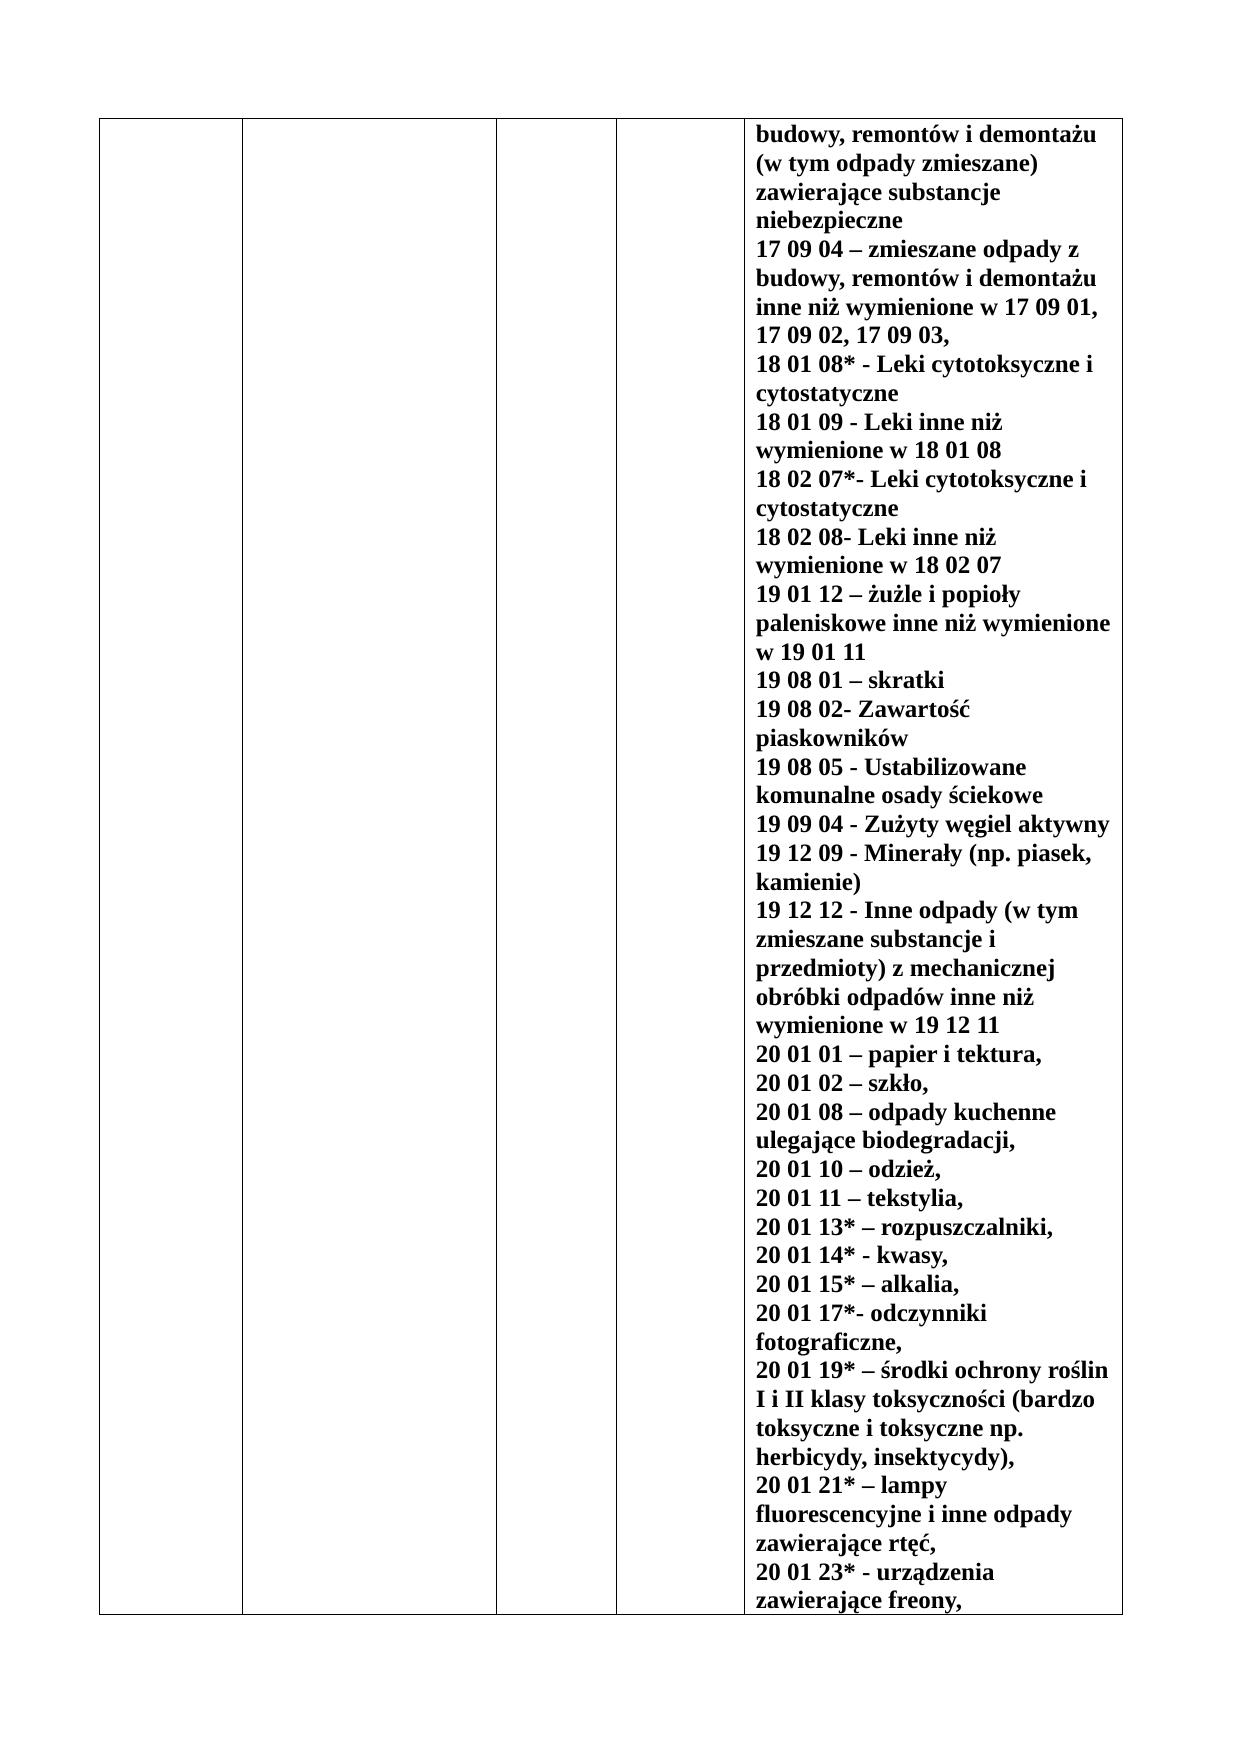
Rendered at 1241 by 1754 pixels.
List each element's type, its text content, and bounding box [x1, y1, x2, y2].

table_cell [1123, 118, 1137, 1614]
table_cell [497, 119, 616, 1614]
table_cell [617, 119, 744, 1614]
table_cell [243, 119, 496, 1614]
table_cell budowy, remontów i demontażu (w tym odpady zmieszane) zawierające substancje niebezpieczne 17 09 04 – zmieszane odpady z budowy, remontów i demontażu inne niż wymienione w 17 09 01, 17 09 02, 17 09 03, 18 01 08* - Leki cytotoksyczne i cytostatyczne 18 01 09 - Leki inne niż wymienione w 18 01 08 18 02 07*- Leki cytotoksyczne i cytostatyczne 18 02 08- Leki inne niż wymienione w 18 02 07 19 01 12 – żużle i popioły paleniskowe inne niż wymienione w 19 01 11 19 08 01 – skratki 19 08 02- Zawartość piaskowników 19 08 05 - Ustabilizowane komunalne osady ściekowe 19 09 04 - Zużyty węgiel aktywny 19 12 09 - Minerały (np. piasek, kamienie) 19 12 12 - Inne odpady (w tym zmieszane substancje i przedmioty) z mechanicznej obróbki odpadów inne niż wymienione w 19 12 11 20 01 01 – papier i tektura, 20 01 02 – szkło, 20 01 08 – odpady kuchenne ulegające biodegradacji, 20 01 10 – odzież, 20 01 11 – tekstylia, 20 01 13* – rozpuszczalniki, 20 01 14* - kwasy, 20 01 15* – alkalia, 20 01 17*- odczynniki fotograficzne, 20 01 19* – środki ochrony roślin I i II klasy toksyczności (bardzo toksyczne i toksyczne np. herbicydy, insektycydy), 20 01 21* – lampy fluorescencyjne i inne odpady zawierające rtęć, 20 01 23* - urządzenia zawierające freony, [745, 119, 1122, 1614]
table_cell [100, 119, 242, 1614]
